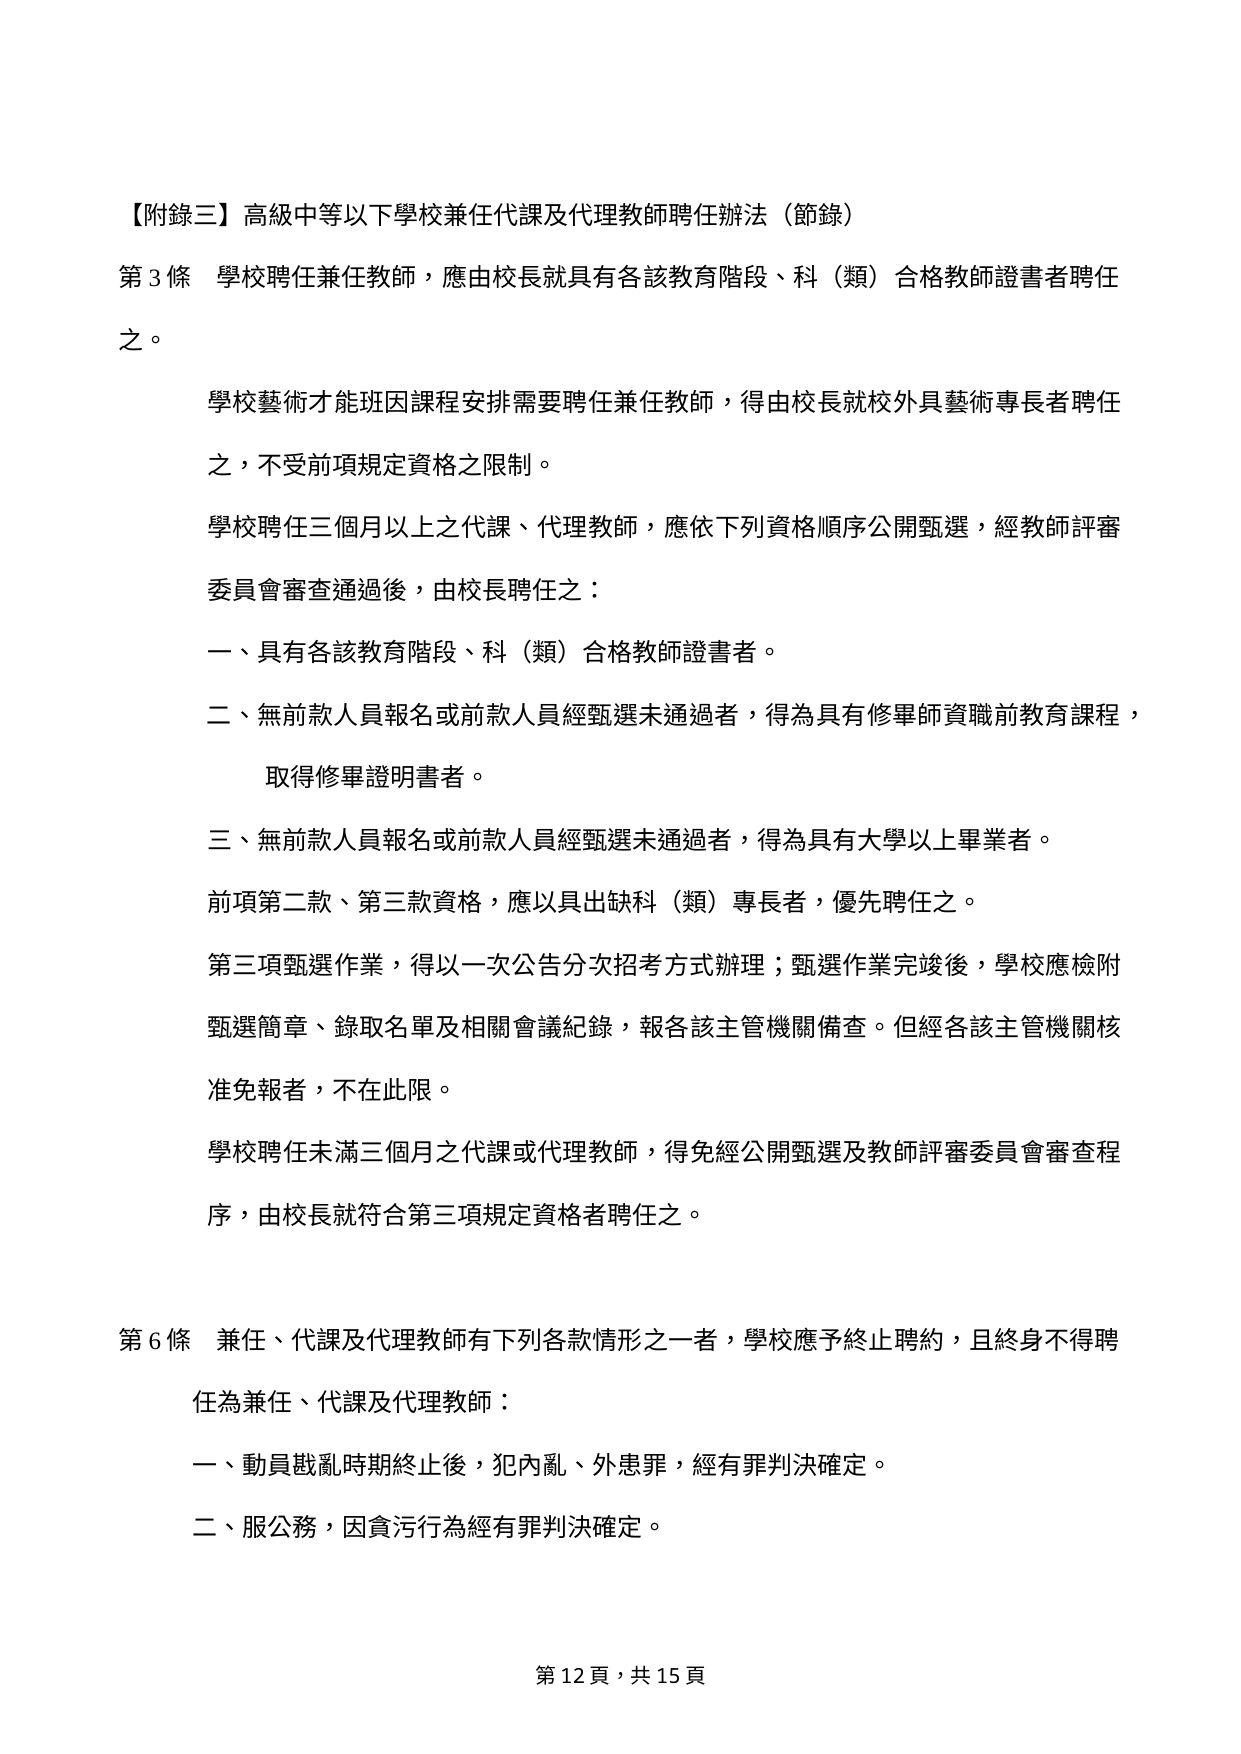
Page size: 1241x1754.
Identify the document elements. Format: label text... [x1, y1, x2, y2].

text 第三項甄選作業，得以一次公告分次招考方式辦理；甄選作業完竣後，學校應檢附甄選簡章、錄取名單及相關會議紀錄，報各該主管機關備查。但經各該主管機關核准免報者，不在此限。 [207, 922, 1122, 1109]
text 學校藝術才能班因課程安排需要聘任兼任教師，得由校長就校外具藝術專長者聘任之，不受前項規定資格之限制。 [207, 359, 1122, 484]
text 二、服公務，因貪污行為經有罪判決確定。 [192, 1484, 1122, 1547]
text 第3條 學校聘任兼任教師，應由校長就具有各該教育階段、科（類）合格教師證書者聘任之。 [118, 234, 1122, 359]
text 學校聘任未滿三個月之代課或代理教師，得免經公開甄選及教師評審委員會審查程序，由校長就符合第三項規定資格者聘任之。 [207, 1109, 1122, 1234]
text 三、無前款人員報名或前款人員經甄選未通過者，得為具有大學以上畢業者。 [207, 797, 1122, 859]
text 第6條 兼任、代課及代理教師有下列各款情形之一者，學校應予終止聘約，且終身不得聘任為兼任、代課及代理教師： [118, 1297, 1122, 1422]
text 前項第二款、第三款資格，應以具出缺科（類）專長者，優先聘任之。 [207, 859, 1122, 922]
text 學校聘任三個月以上之代課、代理教師，應依下列資格順序公開甄選，經教師評審委員會審查通過後，由校長聘任之： [207, 484, 1122, 609]
text 【附錄三】高級中等以下學校兼任代課及代理教師聘任辦法（節錄） [118, 172, 1122, 234]
text 一、具有各該教育階段、科（類）合格教師證書者。 [207, 609, 1122, 672]
text 一、動員戡亂時期終止後，犯內亂、外患罪，經有罪判決確定。 [192, 1422, 1122, 1484]
text 二、無前款人員報名或前款人員經甄選未通過者，得為具有修畢師資職前教育課程，取得修畢證明書者。 [206, 672, 1122, 797]
